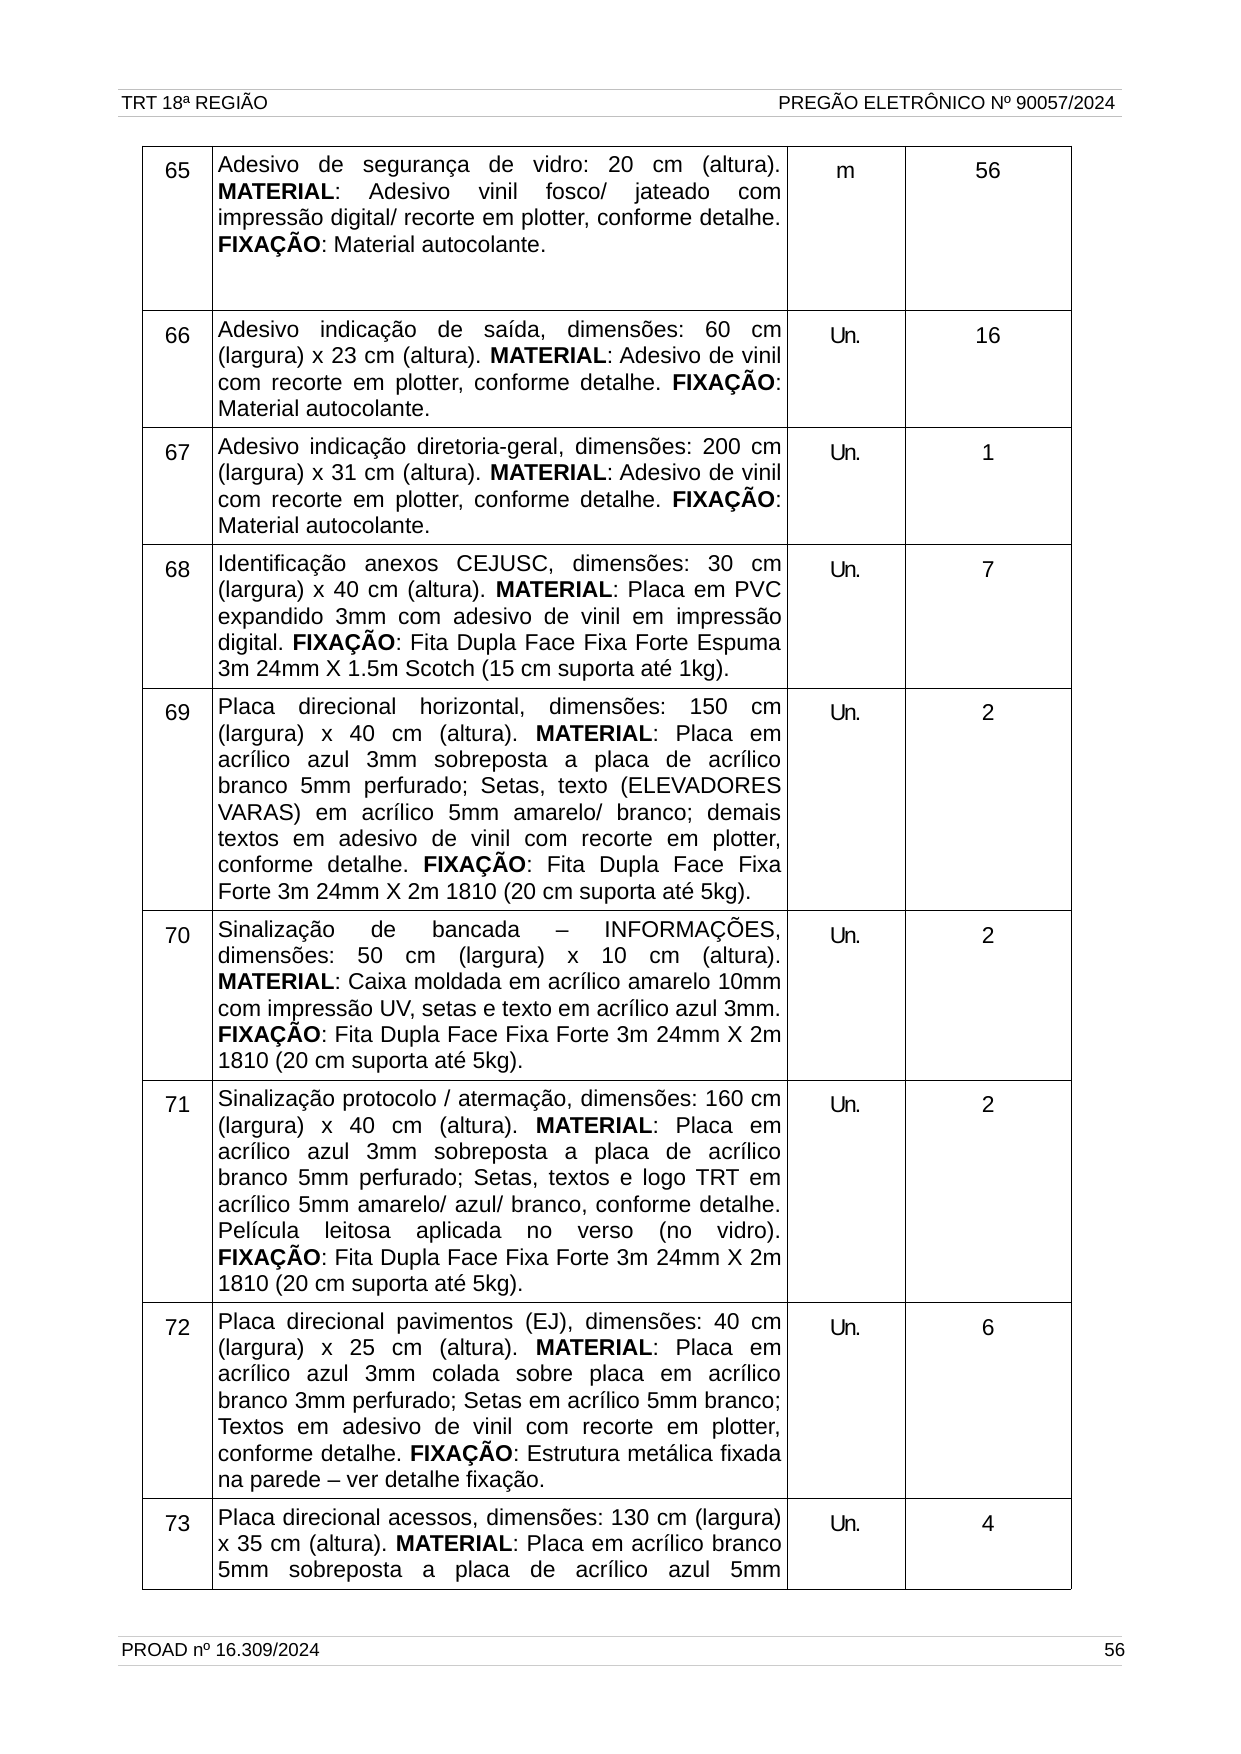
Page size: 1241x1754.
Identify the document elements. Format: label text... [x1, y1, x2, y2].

table_cell 56 [906, 147, 1071, 310]
table_cell Adesivo indicação diretoria-geral, dimensões: 200 cm (largura) x 31 cm (altura). MATERIAL: Adesivo de vinil com recorte em plotter, conforme detalhe. FIXAÇÃO: Material autocolante. [213, 428, 787, 544]
table_cell Adesivo de segurança de vidro: 20 cm (altura). MATERIAL: Adesivo vinil fosco/ jateado com impressão digital/ recorte em plotter, conforme detalhe. FIXAÇÃO: Material autocolante. [213, 147, 787, 310]
table_cell Un. [788, 311, 905, 427]
table_cell 72 [143, 1303, 212, 1498]
table_cell 6 [906, 1303, 1071, 1498]
table_cell Placa direcional acessos, dimensões: 130 cm (largura) x 35 cm (altura). MATERIAL: Placa em acrílico branco 5mm sobreposta a placa de acrílico azul 5mm [213, 1499, 787, 1588]
table_cell 4 [906, 1499, 1071, 1588]
table_cell Un. [788, 689, 905, 910]
table_cell Un. [788, 428, 905, 544]
table_cell Un. [788, 1081, 905, 1302]
table_cell Un. [788, 911, 905, 1079]
table_cell 2 [906, 911, 1071, 1079]
table_cell 68 [143, 545, 212, 687]
table_cell Sinalização protocolo / atermação, dimensões: 160 cm (largura) x 40 cm (altura). MATERIAL: Placa em acrílico azul 3mm sobreposta a placa de acrílico branco 5mm perfurado; Setas, textos e logo TRT em acrílico 5mm amarelo/ azul/ branco, conforme detalhe. Película leitosa aplicada no verso (no vidro). FIXAÇÃO: Fita Dupla Face Fixa Forte 3m 24mm X 2m 1810 (20 cm suporta até 5kg). [213, 1081, 787, 1302]
table_cell 70 [143, 911, 212, 1079]
table_cell Un. [788, 545, 905, 687]
table_cell 65 [143, 147, 212, 310]
table_cell 73 [143, 1499, 212, 1588]
table_cell Sinalização de bancada – INFORMAÇÕES, dimensões: 50 cm (largura) x 10 cm (altura). MATERIAL: Caixa moldada em acrílico amarelo 10mm com impressão UV, setas e texto em acrílico azul 3mm. FIXAÇÃO: Fita Dupla Face Fixa Forte 3m 24mm X 2m 1810 (20 cm suporta até 5kg). [213, 911, 787, 1079]
table_cell 69 [143, 689, 212, 910]
table_cell Un. [788, 1303, 905, 1498]
table_cell 66 [143, 311, 212, 427]
table_cell 2 [906, 1081, 1071, 1302]
table_cell Placa direcional horizontal, dimensões: 150 cm (largura) x 40 cm (altura). MATERIAL: Placa em acrílico azul 3mm sobreposta a placa de acrílico branco 5mm perfurado; Setas, texto (ELEVADORES VARAS) em acrílico 5mm amarelo/ branco; demais textos em adesivo de vinil com recorte em plotter, conforme detalhe. FIXAÇÃO: Fita Dupla Face Fixa Forte 3m 24mm X 2m 1810 (20 cm suporta até 5kg). [213, 689, 787, 910]
table_cell Adesivo indicação de saída, dimensões: 60 cm (largura) x 23 cm (altura). MATERIAL: Adesivo de vinil com recorte em plotter, conforme detalhe. FIXAÇÃO: Material autocolante. [213, 311, 787, 427]
table_cell Placa direcional pavimentos (EJ), dimensões: 40 cm (largura) x 25 cm (altura). MATERIAL: Placa em acrílico azul 3mm colada sobre placa em acrílico branco 3mm perfurado; Setas em acrílico 5mm branco; Textos em adesivo de vinil com recorte em plotter, conforme detalhe. FIXAÇÃO: Estrutura metálica fixada na parede – ver detalhe fixação. [213, 1303, 787, 1498]
table_cell 7 [906, 545, 1071, 687]
table_cell 67 [143, 428, 212, 544]
table_cell 2 [906, 689, 1071, 910]
table_cell 16 [906, 311, 1071, 427]
table_cell m [788, 147, 905, 310]
table_cell 1 [906, 428, 1071, 544]
table_cell 71 [143, 1081, 212, 1302]
table_cell Identificação anexos CEJUSC, dimensões: 30 cm (largura) x 40 cm (altura). MATERIAL: Placa em PVC expandido 3mm com adesivo de vinil em impressão digital. FIXAÇÃO: Fita Dupla Face Fixa Forte Espuma 3m 24mm X 1.5m Scotch (15 cm suporta até 1kg). [213, 545, 787, 687]
table_cell Un. [788, 1499, 905, 1588]
